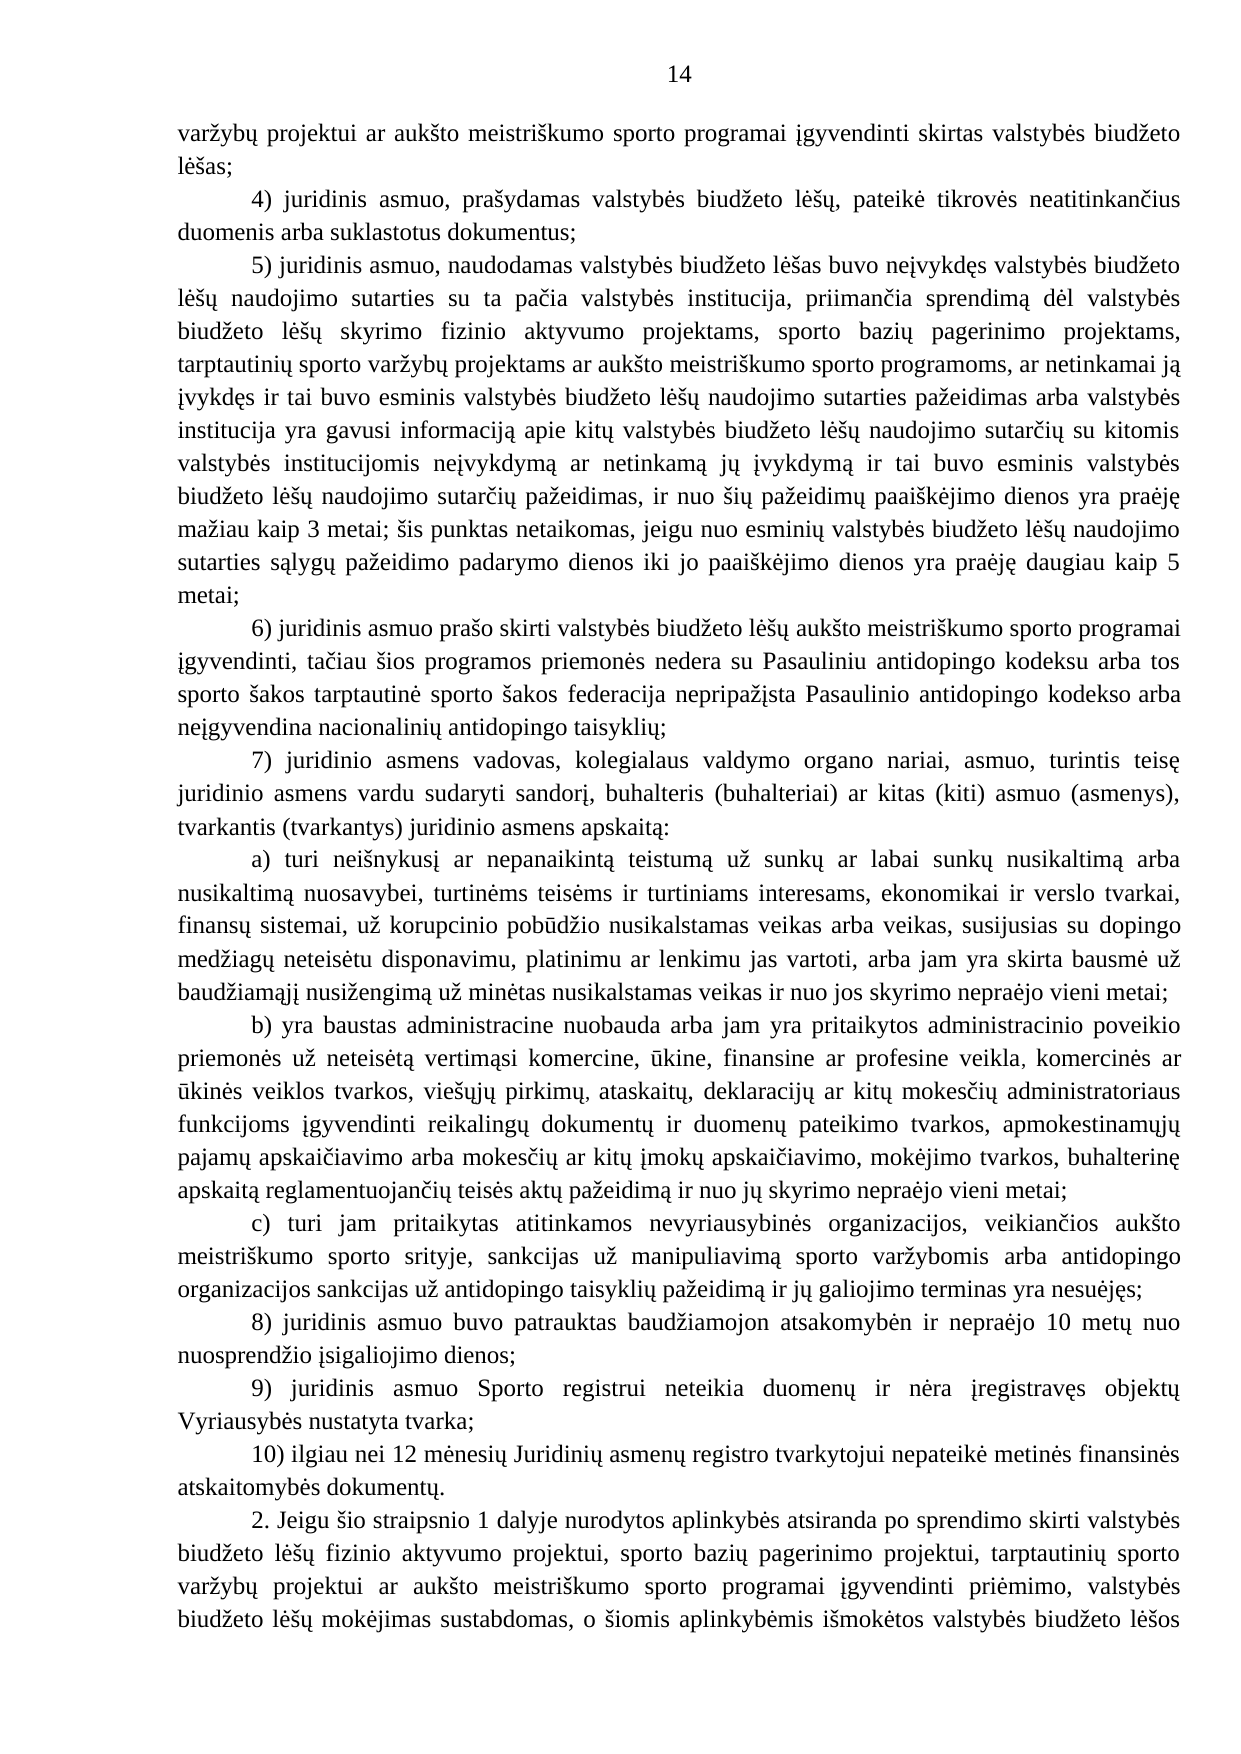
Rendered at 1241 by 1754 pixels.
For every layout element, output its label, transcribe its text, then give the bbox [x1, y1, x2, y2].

text 10) ilgiau nei 12 mėnesių Juridinių asmenų registro tvarkytojui nepateikė metinės finansinės atskaitomybės dokumentų. [177, 1439, 1181, 1501]
text b) yra baustas administracine nuobauda arba jam yra pritaikytos administracinio poveikio priemonės už neteisėtą vertimąsi komercine, ūkine, finansine ar profesine veikla, komercinės ar ūkinės veiklos tvarkos, viešųjų pirkimų, ataskaitų, deklaracijų ar kitų mokesčių administratoriaus funkcijoms įgyvendinti reikalingų dokumentų ir duomenų pateikimo tvarkos, apmokestinamųjų pajamų apskaičiavimo arba mokesčių ar kitų įmokų apskaičiavimo, mokėjimo tvarkos, buhalterinę apskaitą reglamentuojančių teisės aktų pažeidimą ir nuo jų skyrimo nepraėjo vieni metai; [177, 1010, 1181, 1203]
text 9) juridinis asmuo Sporto registrui neteikia duomenų ir nėra įregistravęs objektų Vyriausybės nustatyta tvarka; [177, 1373, 1181, 1435]
text 5) juridinis asmuo, naudodamas valstybės biudžeto lėšas buvo neįvykdęs valstybės biudžeto lėšų naudojimo sutarties su ta pačia valstybės institucija, priimančia sprendimą dėl valstybės biudžeto lėšų skyrimo fizinio aktyvumo projektams, sporto bazių pagerinimo projektams, tarptautinių sporto varžybų projektams ar aukšto meistriškumo sporto programoms, ar netinkamai ją įvykdęs ir tai buvo esminis valstybės biudžeto lėšų naudojimo sutarties pažeidimas arba valstybės institucija yra gavusi informaciją apie kitų valstybės biudžeto lėšų naudojimo sutarčių su kitomis valstybės institucijomis neįvykdymą ar netinkamą jų įvykdymą ir tai buvo esminis valstybės biudžeto lėšų naudojimo sutarčių pažeidimas, ir nuo šių pažeidimų paaiškėjimo dienos yra praėję mažiau kaip 3 metai; šis punktas netaikomas, jeigu nuo esminių valstybės biudžeto lėšų naudojimo sutarties sąlygų pažeidimo padarymo dienos iki jo paaiškėjimo dienos yra praėję daugiau kaip 5 metai; [177, 250, 1181, 609]
text c) turi jam pritaikytas atitinkamos nevyriausybinės organizacijos, veikiančios aukšto meistriškumo sporto srityje, sankcijas už manipuliavimą sporto varžybomis arba antidopingo organizacijos sankcijas už antidopingo taisyklių pažeidimą ir jų galiojimo terminas yra nesuėjęs; [177, 1208, 1181, 1303]
text 8) juridinis asmuo buvo patrauktas baudžiamojon atsakomybėn ir nepraėjo 10 metų nuo nuosprendžio įsigaliojimo dienos; [177, 1307, 1181, 1369]
text a) turi neišnykusį ar nepanaikintą teistumą už sunkų ar labai sunkų nusikaltimą arba nusikaltimą nuosavybei, turtinėms teisėms ir turtiniams interesams, ekonomikai ir verslo tvarkai, finansų sistemai, už korupcinio pobūdžio nusikalstamas veikas arba veikas, susijusias su dopingo medžiagų neteisėtu disponavimu, platinimu ar lenkimu jas vartoti, arba jam yra skirta bausmė už baudžiamąjį nusižengimą už minėtas nusikalstamas veikas ir nuo jos skyrimo nepraėjo vieni metai; [177, 844, 1181, 1005]
text 6) juridinis asmuo prašo skirti valstybės biudžeto lėšų aukšto meistriškumo sporto programai įgyvendinti, tačiau šios programos priemonės nedera su Pasauliniu antidopingo kodeksu arba tos sporto šakos tarptautinė sporto šakos federacija nepripažįsta Pasaulinio antidopingo kodekso arba neįgyvendina nacionalinių antidopingo taisyklių; [177, 613, 1181, 741]
text 7) juridinio asmens vadovas, kolegialaus valdymo organo nariai, asmuo, turintis teisę juridinio asmens vardu sudaryti sandorį, buhalteris (buhalteriai) ar kitas (kiti) asmuo (asmenys), tvarkantis (tvarkantys) juridinio asmens apskaitą: [177, 746, 1181, 840]
text 4) juridinis asmuo, prašydamas valstybės biudžeto lėšų, pateikė tikrovės neatitinkančius duomenis arba suklastotus dokumentus; [177, 184, 1181, 246]
text 2. Jeigu šio straipsnio 1 dalyje nurodytos aplinkybės atsiranda po sprendimo skirti valstybės biudžeto lėšų fizinio aktyvumo projektui, sporto bazių pagerinimo projektui, tarptautinių sporto varžybų projektui ar aukšto meistriškumo sporto programai įgyvendinti priėmimo, valstybės biudžeto lėšų mokėjimas sustabdomas, o šiomis aplinkybėmis išmokėtos valstybės biudžeto lėšos [177, 1505, 1181, 1633]
text varžybų projektui ar aukšto meistriškumo sporto programai įgyvendinti skirtas valstybės biudžeto lėšas; [177, 118, 1181, 180]
